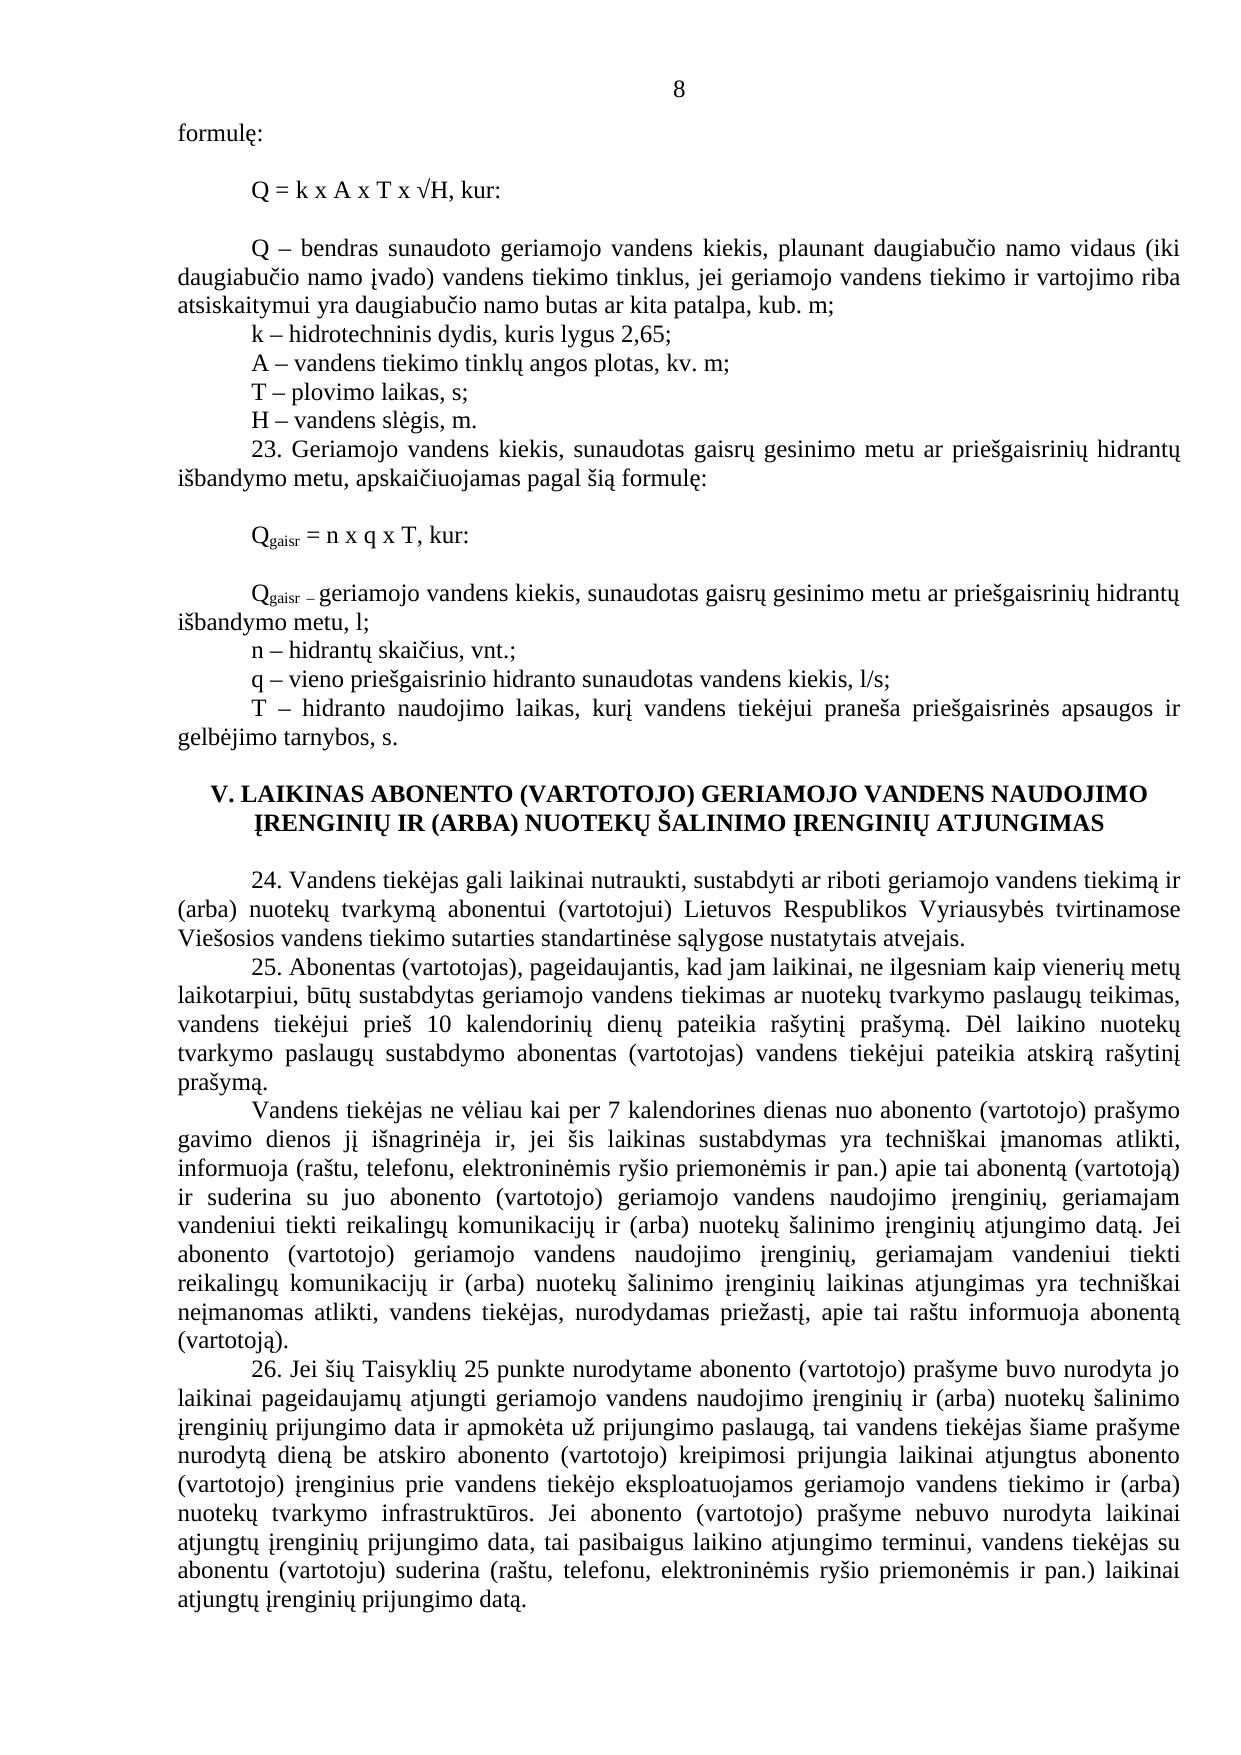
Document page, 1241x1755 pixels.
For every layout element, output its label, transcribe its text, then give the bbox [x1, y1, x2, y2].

text H – vandens slėgis, m. [177, 406, 1181, 434]
text T – hidranto naudojimo laikas, kurį vandens tiekėjui praneša priešgaisrinės apsaugos ir gelbėjimo tarnybos, s. [177, 693, 1181, 751]
text Vandens tiekėjas ne vėliau kai per 7 kalendorines dienas nuo abonento (vartotojo) prašymo gavimo dienos jį išnagrinėja ir, jei šis laikinas sustabdymas yra techniškai įmanomas atlikti, informuoja (raštu, telefonu, elektroninėmis ryšio priemonėmis ir pan.) apie tai abonentą (vartotoją) ir suderina su juo abonento (vartotojo) geriamojo vandens naudojimo įrenginių, geriamajam vandeniui tiekti reikalingų komunikacijų ir (arba) nuotekų šalinimo įrenginių atjungimo datą. Jei abonento (vartotojo) geriamojo vandens naudojimo įrenginių, geriamajam vandeniui tiekti reikalingų komunikacijų ir (arba) nuotekų šalinimo įrenginių laikinas atjungimas yra techniškai neįmanomas atlikti, vandens tiekėjas, nurodydamas priežastį, apie tai raštu informuoja abonentą (vartotoją). [177, 1096, 1181, 1354]
text Qgaisr – geriamojo vandens kiekis, sunaudotas gaisrų gesinimo metu ar priešgaisrinių hidrantų išbandymo metu, l; [177, 578, 1181, 636]
text 25. Abonentas (vartotojas), pageidaujantis, kad jam laikinai, ne ilgesniam kaip vienerių metų laikotarpiui, būtų sustabdytas geriamojo vandens tiekimas ar nuotekų tvarkymo paslaugų teikimas, vandens tiekėjui prieš 10 kalendorinių dienų pateikia rašytinį prašymą. Dėl laikino nuotekų tvarkymo paslaugų sustabdymo abonentas (vartotojas) vandens tiekėjui pateikia atskirą rašytinį prašymą. [177, 952, 1181, 1096]
text k – hidrotechninis dydis, kuris lygus 2,65; [177, 319, 1181, 348]
text Qgaisr = n x q x T, kur: [177, 521, 1181, 549]
text 24. Vandens tiekėjas gali laikinai nutraukti, sustabdyti ar riboti geriamojo vandens tiekimą ir (arba) nuotekų tvarkymą abonentui (vartotojui) Lietuvos Respublikos Vyriausybės tvirtinamose Viešosios vandens tiekimo sutarties standartinėse sąlygose nustatytais atvejais. [177, 866, 1181, 952]
text T – plovimo laikas, s; [177, 377, 1181, 406]
text 26. Jei šių Taisyklių 25 punkte nurodytame abonento (vartotojo) prašyme buvo nurodyta jo laikinai pageidaujamų atjungti geriamojo vandens naudojimo įrenginių ir (arba) nuotekų šalinimo įrenginių prijungimo data ir apmokėta už prijungimo paslaugą, tai vandens tiekėjas šiame prašyme nurodytą dieną be atskiro abonento (vartotojo) kreipimosi prijungia laikinai atjungtus abonento (vartotojo) įrenginius prie vandens tiekėjo eksploatuojamos geriamojo vandens tiekimo ir (arba) nuotekų tvarkymo infrastruktūros. Jei abonento (vartotojo) prašyme nebuvo nurodyta laikinai atjungtų įrenginių prijungimo data, tai pasibaigus laikino atjungimo terminui, vandens tiekėjas su abonentu (vartotoju) suderina (raštu, telefonu, elektroninėmis ryšio priemonėmis ir pan.) laikinai atjungtų įrenginių prijungimo datą. [177, 1354, 1181, 1613]
text V. LAIKINAS ABONENTO (VARTOTOJO) GERIAMOJO VANDENS NAUDOJIMO ĮRENGINIŲ IR (ARBA) NUOTEKŲ ŠALINIMO ĮRENGINIŲ ATJUNGIMAS [177, 779, 1181, 837]
text A – vandens tiekimo tinklų angos plotas, kv. m; [177, 348, 1181, 377]
text formulę: [177, 118, 1181, 147]
text q – vieno priešgaisrinio hidranto sunaudotas vandens kiekis, l/s; [177, 664, 1181, 693]
text n – hidrantų skaičius, vnt.; [177, 636, 1181, 664]
text 23. Geriamojo vandens kiekis, sunaudotas gaisrų gesinimo metu ar priešgaisrinių hidrantų išbandymo metu, apskaičiuojamas pagal šią formulę: [177, 434, 1181, 492]
text Q = k x A x T x √H, kur: [177, 176, 1181, 204]
text Q – bendras sunaudoto geriamojo vandens kiekis, plaunant daugiabučio namo vidaus (iki daugiabučio namo įvado) vandens tiekimo tinklus, jei geriamojo vandens tiekimo ir vartojimo riba atsiskaitymui yra daugiabučio namo butas ar kita patalpa, kub. m; [177, 233, 1181, 319]
